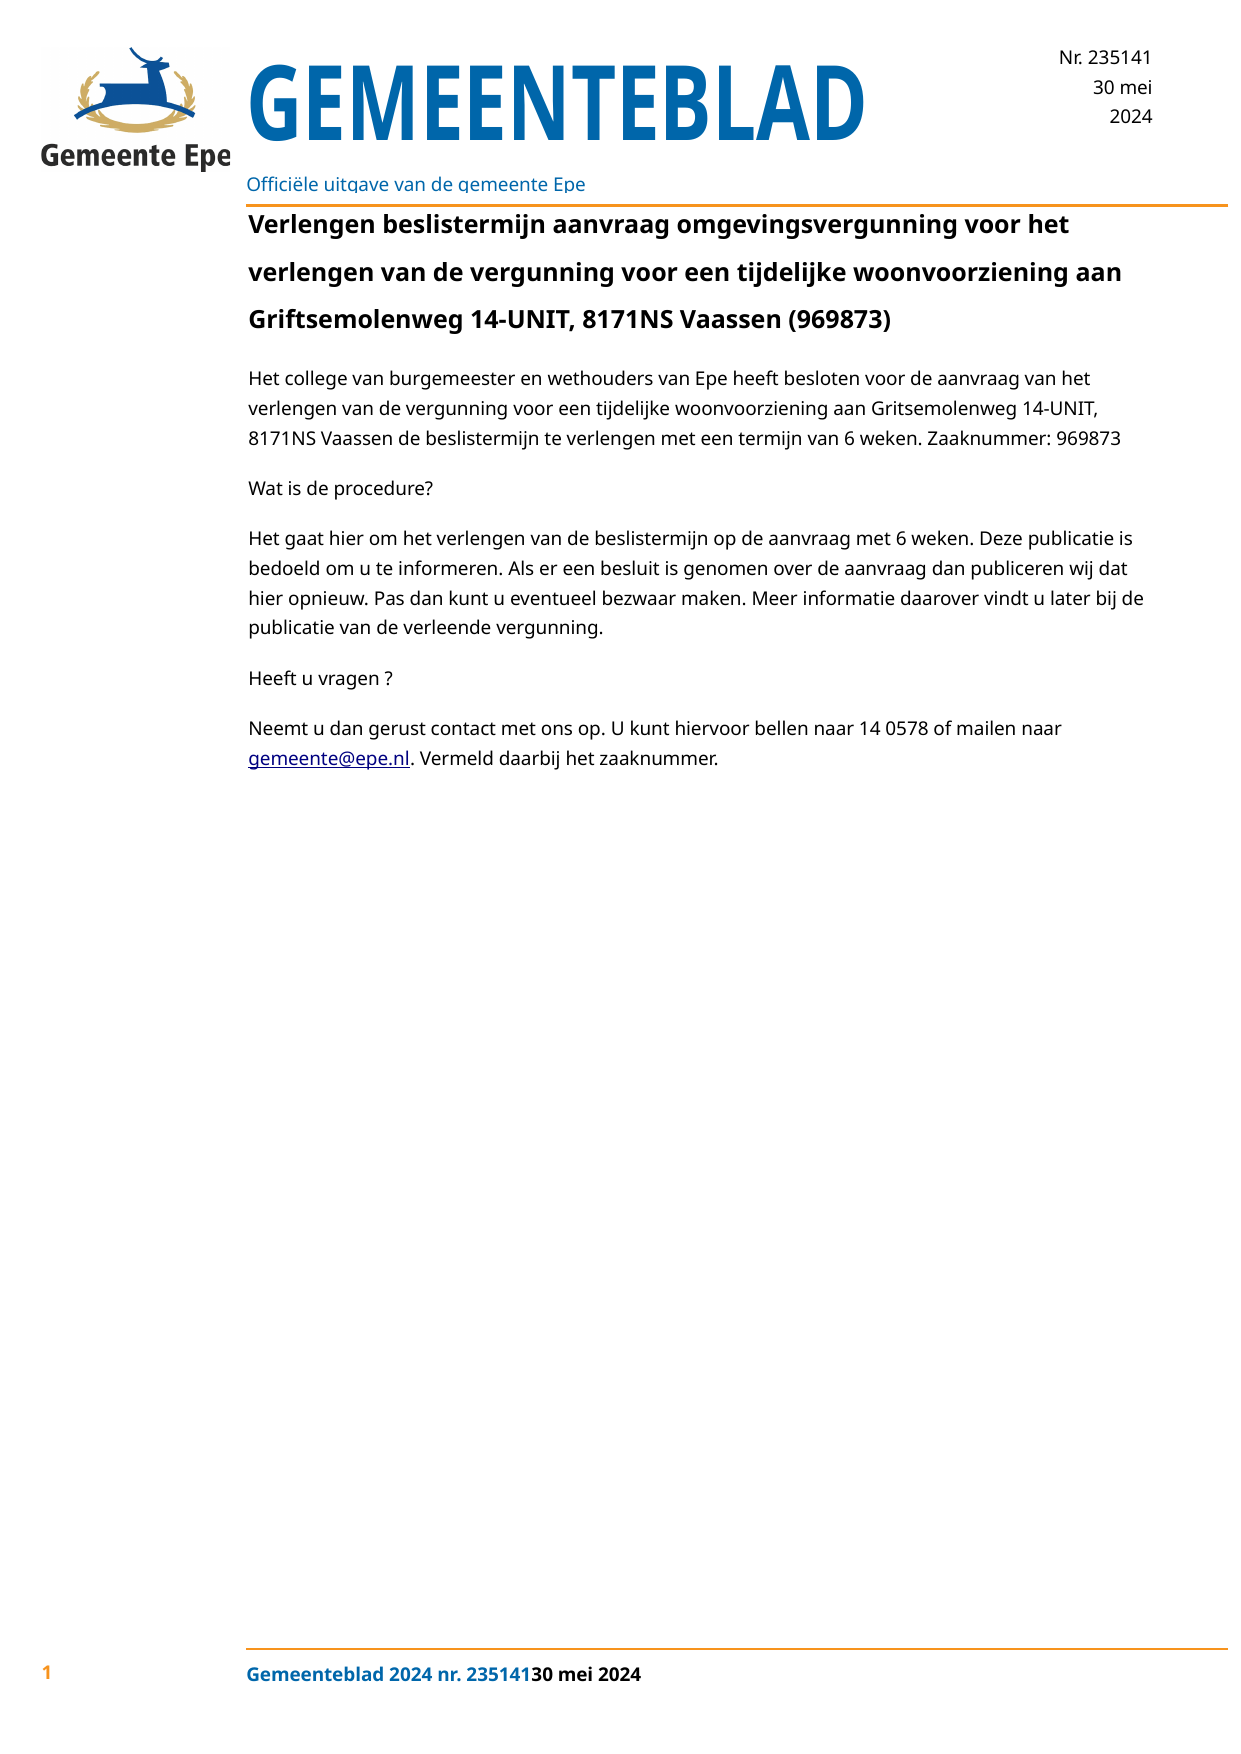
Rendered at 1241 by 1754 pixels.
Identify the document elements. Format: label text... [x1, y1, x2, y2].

text Heeft u vragen ? [248, 665, 1152, 690]
text Wat is de procedure? [248, 475, 1152, 501]
text Neemt u dan gerust contact met ons op. U kunt hiervoor bellen naar 14 0578 of mailen naar gemeente@epe.nl. Vermeld daarbij het zaaknummer. [248, 715, 1152, 770]
text Het college van burgemeester en wethouders van Epe heeft besloten voor de aanvraag van het verlengen van de vergunning voor een tijdelijke woonvoorziening aan Gritsemolenweg 14-UNIT, 8171NS Vaassen de beslistermijn te verlengen met een termijn van 6 weken. Zaaknummer: 969873 [248, 366, 1152, 450]
text Verlengen beslistermijn aanvraag omgevingsvergunning voor het verlengen van de vergunning voor een tijdelijke woonvoorziening aan Griftsemolenweg 14-UNIT, 8171NS Vaassen (969873) [248, 207, 1152, 336]
text Het gaat hier om het verlengen van de beslistermijn op de aanvraag met 6 weken. Deze publicatie is bedoeld om u te informeren. Als er een besluit is genomen over de aanvraag dan publiceren wij dat hier opnieuw. Pas dan kunt u eventueel bezwaar maken. Meer informatie daarover vindt u later bij de publicatie van de verleende vergunning. [248, 526, 1152, 640]
picture [41, 47, 231, 172]
